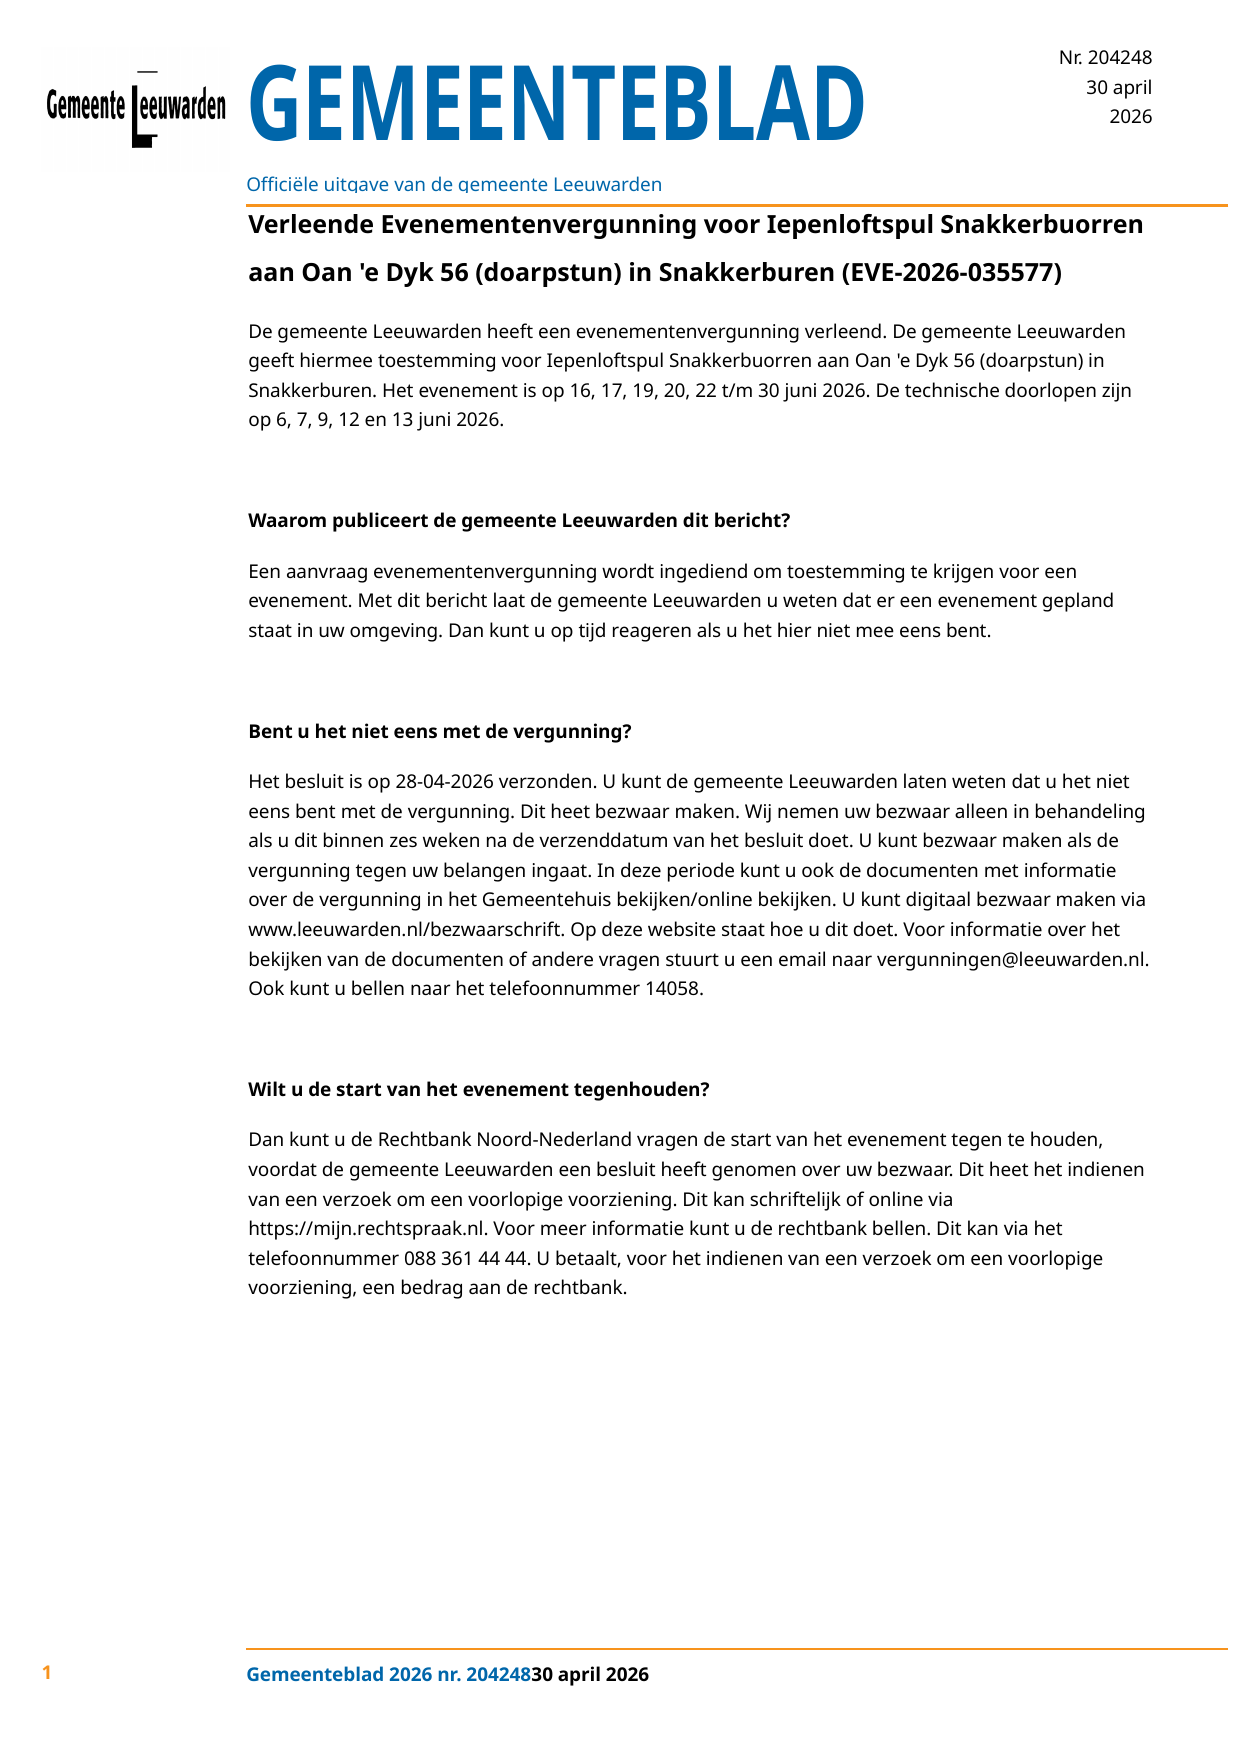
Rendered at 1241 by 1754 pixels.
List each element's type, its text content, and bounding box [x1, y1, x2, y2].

text Een aanvraag evenementenvergunning wordt ingediend om toestemming te krijgen voor een evenement. Met dit bericht laat de gemeente Leeuwarden u weten dat er een evenement gepland staat in uw omgeving. Dan kunt u op tijd reageren als u het hier niet mee eens bent. [248, 558, 1152, 643]
text De gemeente Leeuwarden heeft een evenementenvergunning verleend. De gemeente Leeuwarden geeft hiermee toestemming voor Iepenloftspul Snakkerbuorren aan Oan 'e Dyk 56 (doarpstun) in Snakkerburen. Het evenement is op 16, 17, 19, 20, 22 t/m 30 juni 2026. De technische doorlopen zijn op 6, 7, 9, 12 en 13 juni 2026. [248, 318, 1152, 432]
picture [41, 47, 231, 172]
text Wilt u de start van het evenement tegenhouden? [248, 1076, 1152, 1102]
text Waarom publiceert de gemeente Leeuwarden dit bericht? [248, 507, 1152, 533]
text Dan kunt u de Rechtbank Noord-Nederland vragen de start van het evenement tegen te houden, voordat de gemeente Leeuwarden een besluit heeft genomen over uw bezwaar. Dit heet het indienen van een verzoek om een voorlopige voorziening. Dit kan schriftelijk of online via https://mijn.rechtspraak.nl. Voor meer informatie kunt u de rechtbank bellen. Dit kan via het telefoonnummer 088 361 44 44. U betaalt, voor het indienen van een verzoek om een voorlopige voorziening, een bedrag aan de rechtbank. [248, 1127, 1152, 1300]
text Verleende Evenementenvergunning voor Iepenloftspul Snakkerbuorren aan Oan 'e Dyk 56 (doarpstun) in Snakkerburen (EVE-2026-035577) [248, 207, 1152, 288]
text Bent u het niet eens met de vergunning? [248, 718, 1152, 744]
text Het besluit is op 28-04-2026 verzonden. U kunt de gemeente Leeuwarden laten weten dat u het niet eens bent met de vergunning. Dit heet bezwaar maken. Wij nemen uw bezwaar alleen in behandeling als u dit binnen zes weken na de verzenddatum van het besluit doet. U kunt bezwaar maken als de vergunning tegen uw belangen ingaat. In deze periode kunt u ook de documenten met informatie over de vergunning in het Gemeentehuis bekijken/online bekijken. U kunt digitaal bezwaar maken via www.leeuwarden.nl/bezwaarschrift. Op deze website staat hoe u dit doet. Voor informatie over het bekijken van de documenten of andere vragen stuurt u een email naar vergunningen@leeuwarden.nl. Ook kunt u bellen naar het telefoonnummer 14058. [248, 768, 1152, 1001]
